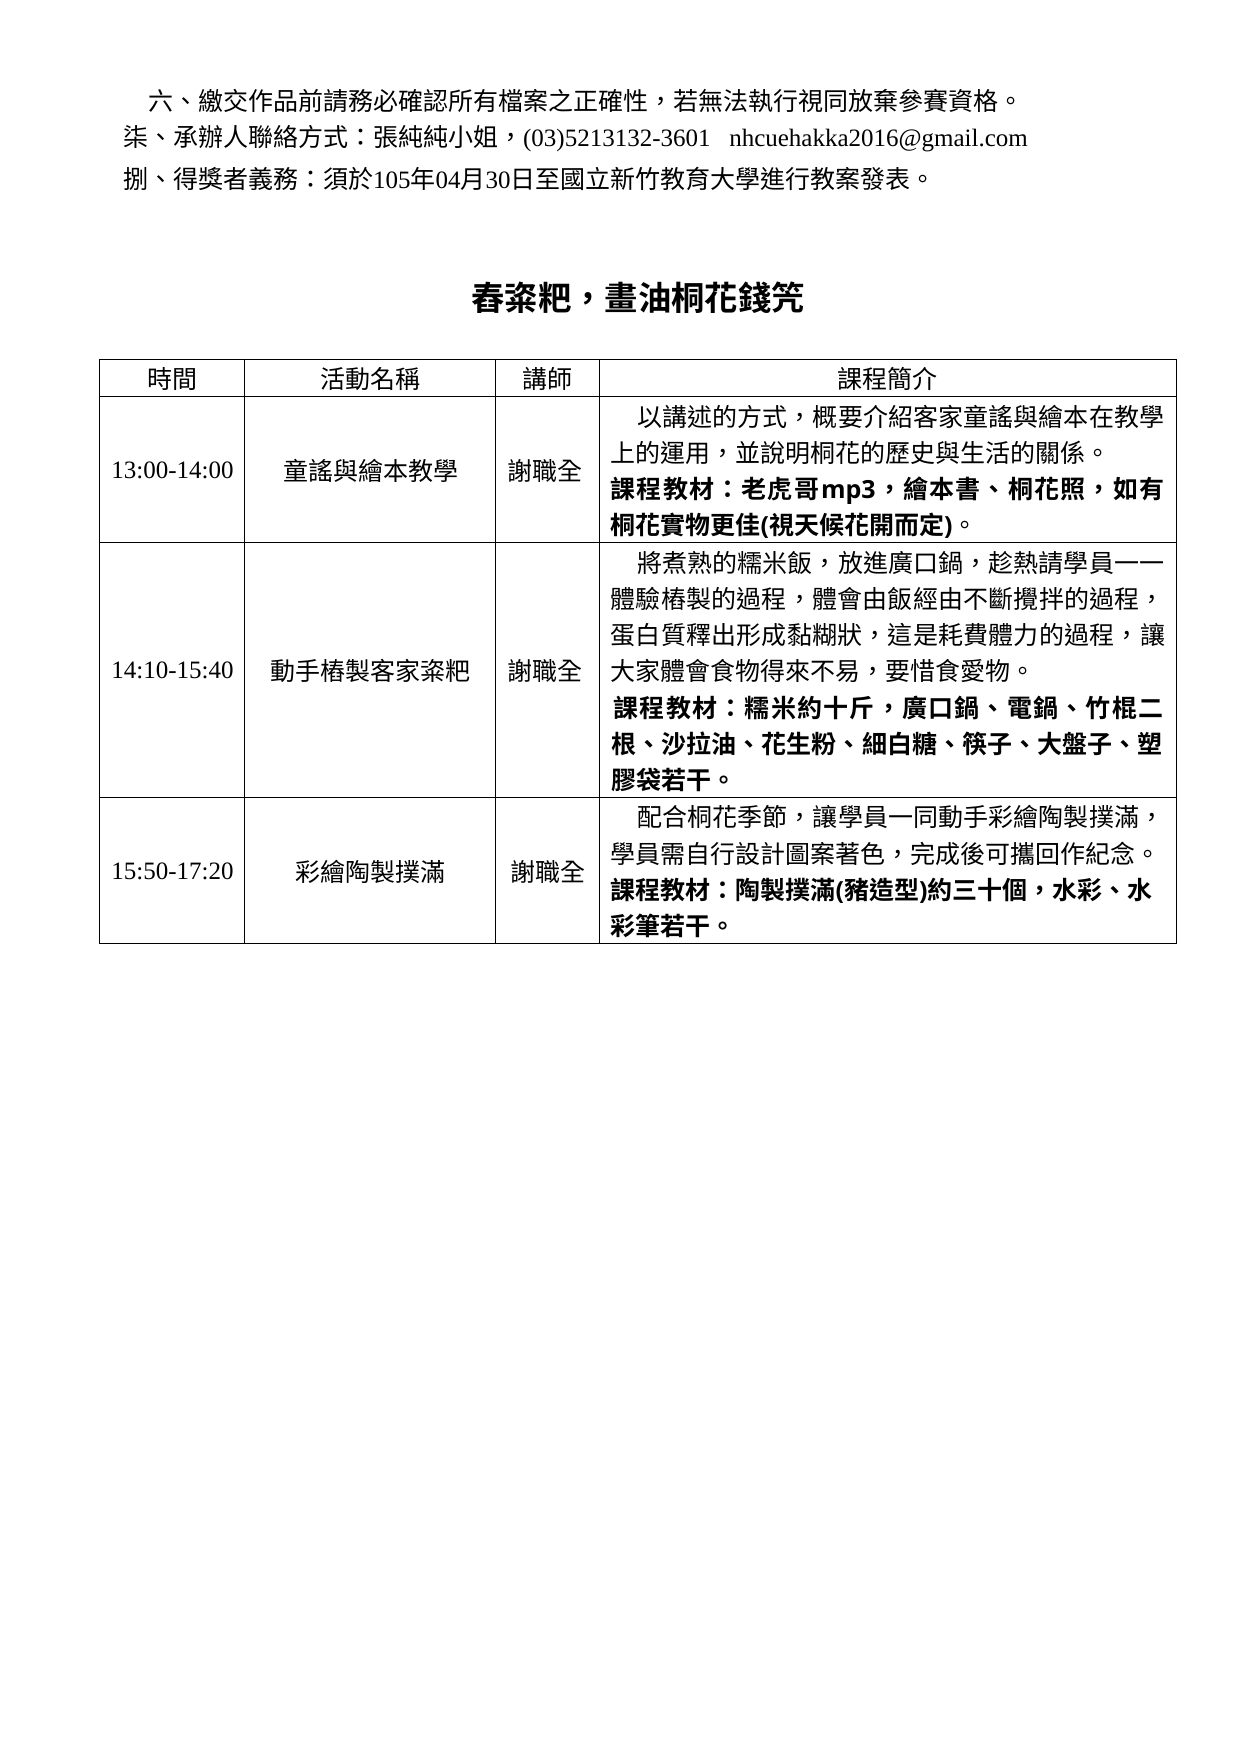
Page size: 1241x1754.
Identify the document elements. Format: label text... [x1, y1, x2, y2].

table_cell 謝職全 [496, 543, 599, 797]
table_cell 動手樁製客家粢粑 [245, 543, 495, 797]
table_cell 配合桐花季節，讓學員一同動手彩繪陶製撲滿，學員需自行設計圖案著色，完成後可攜回作紀念。 課程教材：陶製撲滿(豬造型)約三十個，水彩、水彩筆若干。 [600, 798, 1176, 943]
table_header 活動名稱 [245, 360, 495, 396]
table_cell 彩繪陶製撲滿 [245, 798, 495, 943]
table_header 講師 [496, 360, 599, 396]
table_cell 童謠與繪本教學 [245, 397, 495, 542]
table_header 課程簡介 [600, 360, 1176, 396]
text 六、繳交作品前請務必確認所有檔案之正確性，若無法執行視同放棄參賽資格。 [110, 81, 1165, 117]
table_cell 謝職全 [496, 397, 599, 542]
text 柒、承辦人聯絡方式：張純純小姐，(03)5213132-3601 nhcuehakka2016@gmail.com [110, 117, 1165, 154]
table_header 時間 [100, 360, 244, 396]
table_cell 謝職全 [496, 798, 599, 943]
table_cell 15:50-17:20 [100, 798, 244, 943]
text 捌、得獎者義務：須於105年04月30日至國立新竹教育大學進行教案發表。 [110, 159, 1165, 195]
table_cell 以講述的方式，概要介紹客家童謠與繪本在教學上的運用，並說明桐花的歷史與生活的關係。 課程教材：老虎哥mp3，繪本書、桐花照，如有桐花實物更佳(視天候花開而定)。 [600, 397, 1176, 542]
table_cell 將煮熟的糯米飯，放進廣口鍋，趁熱請學員一一體驗樁製的過程，體會由飯經由不斷攪拌的過程，蛋白質釋出形成黏糊狀，這是耗費體力的過程，讓大家體會食物得來不易，要惜食愛物。 課程教材：糯米約十斤，廣口鍋、電鍋、竹棍二根、沙拉油、花生粉、細白糖、筷子、大盤子、塑膠袋若干。 [600, 543, 1176, 797]
text 舂粢粑，畫油桐花錢笐 [110, 272, 1165, 320]
table_cell 14:10-15:40 [100, 543, 244, 797]
table_cell 13:00-14:00 [100, 397, 244, 542]
